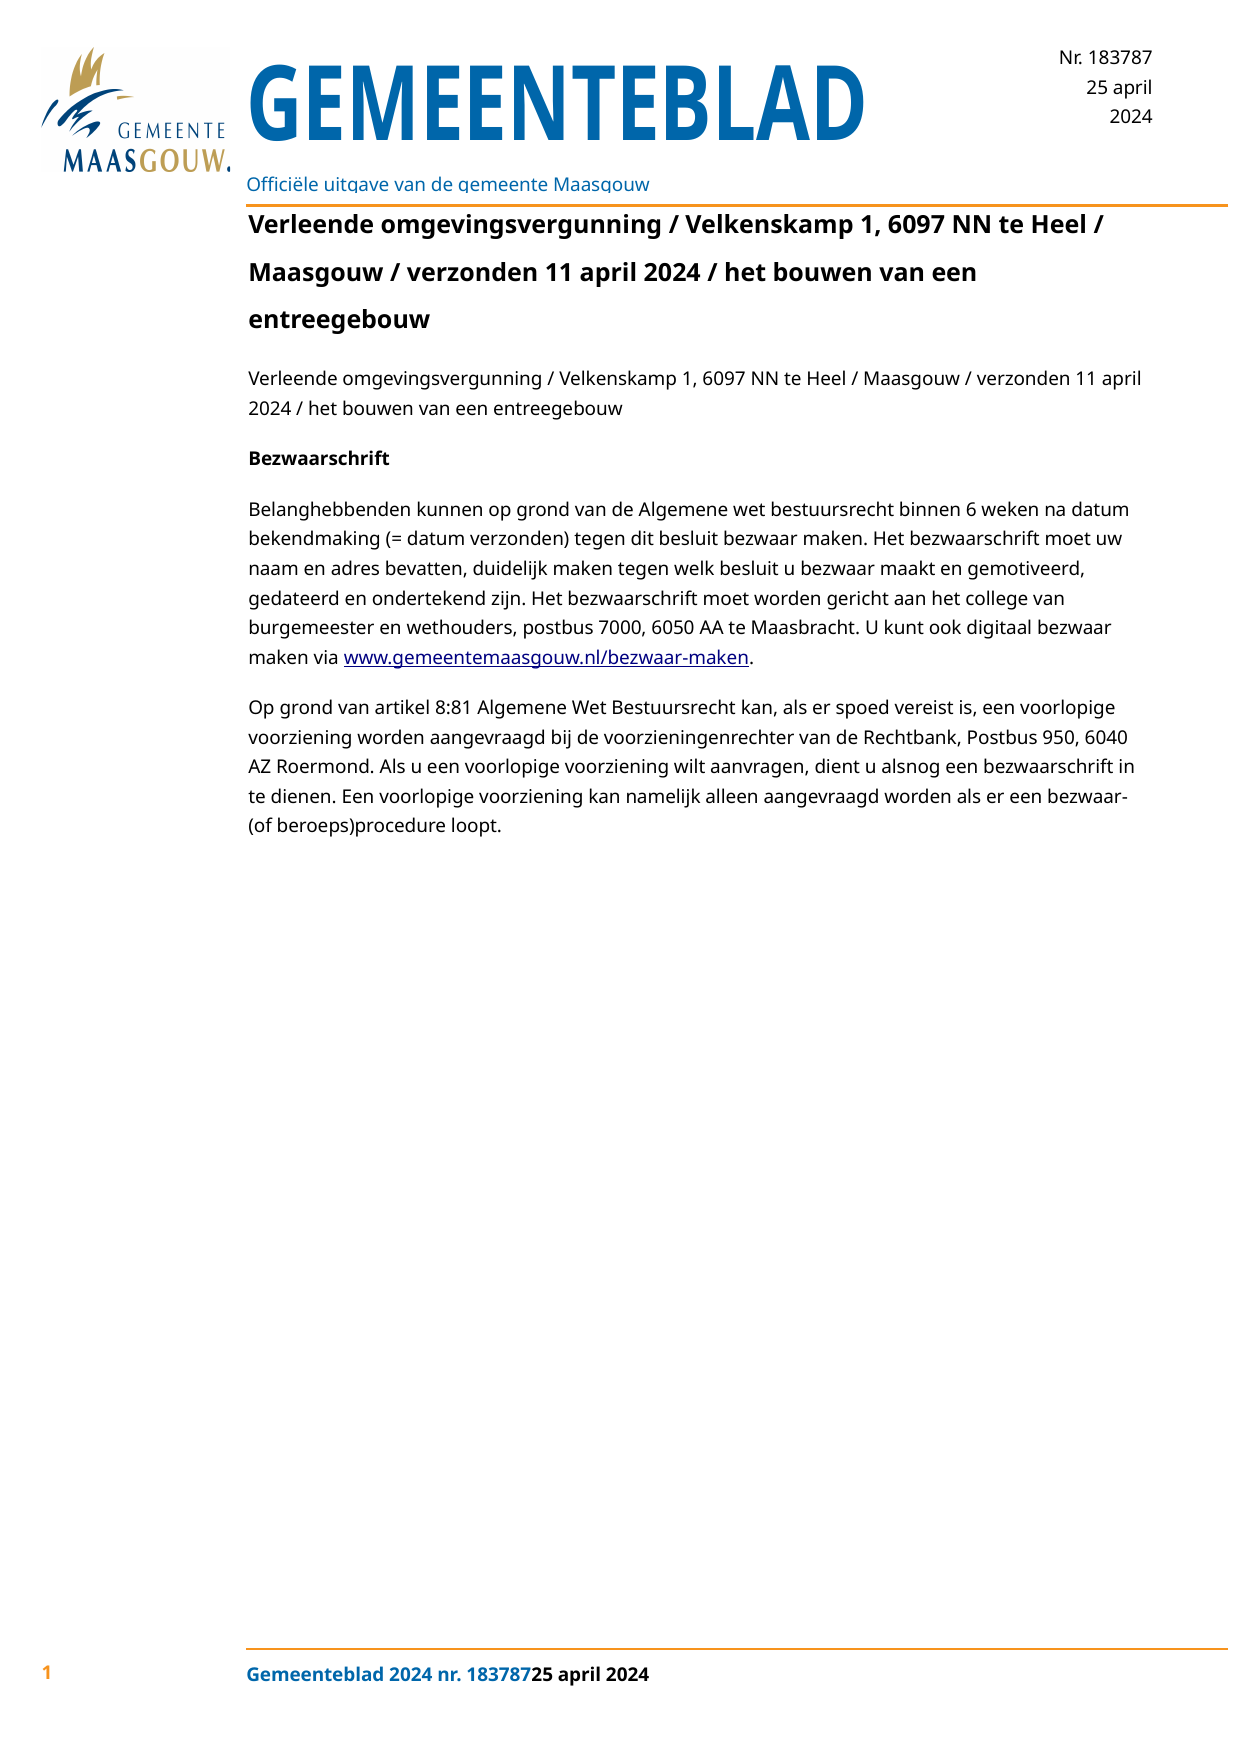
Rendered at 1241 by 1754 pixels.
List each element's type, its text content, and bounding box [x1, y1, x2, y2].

picture [41, 47, 231, 172]
text Bezwaarschrift [248, 446, 1152, 471]
text Verleende omgevingsvergunning / Velkenskamp 1, 6097 NN te Heel / Maasgouw / verzonden 11 april 2024 / het bouwen van een entreegebouw [248, 366, 1152, 421]
text Verleende omgevingsvergunning / Velkenskamp 1, 6097 NN te Heel / Maasgouw / verzonden 11 april 2024 / het bouwen van een entreegebouw [248, 207, 1152, 336]
text Op grond van artikel 8:81 Algemene Wet Bestuursrecht kan, als er spoed vereist is, een voorlopige voorziening worden aangevraagd bij de voorzieningenrechter van de Rechtbank, Postbus 950, 6040 AZ Roermond. Als u een voorlopige voorziening wilt aanvragen, dient u alsnog een bezwaarschrift in te dienen. Een voorlopige voorziening kan namelijk alleen aangevraagd worden als er een bezwaar- (of beroeps)procedure loopt. [248, 694, 1152, 838]
text Belanghebbenden kunnen op grond van de Algemene wet bestuursrecht binnen 6 weken na datum bekendmaking (= datum verzonden) tegen dit besluit bezwaar maken. Het bezwaarschrift moet uw naam en adres bevatten, duidelijk maken tegen welk besluit u bezwaar maakt en gemotiveerd, gedateerd en ondertekend zijn. Het bezwaarschrift moet worden gericht aan het college van burgemeester en wethouders, postbus 7000, 6050 AA te Maasbracht. U kunt ook digitaal bezwaar maken via www.gemeentemaasgouw.nl/bezwaar-maken. [248, 496, 1152, 669]
